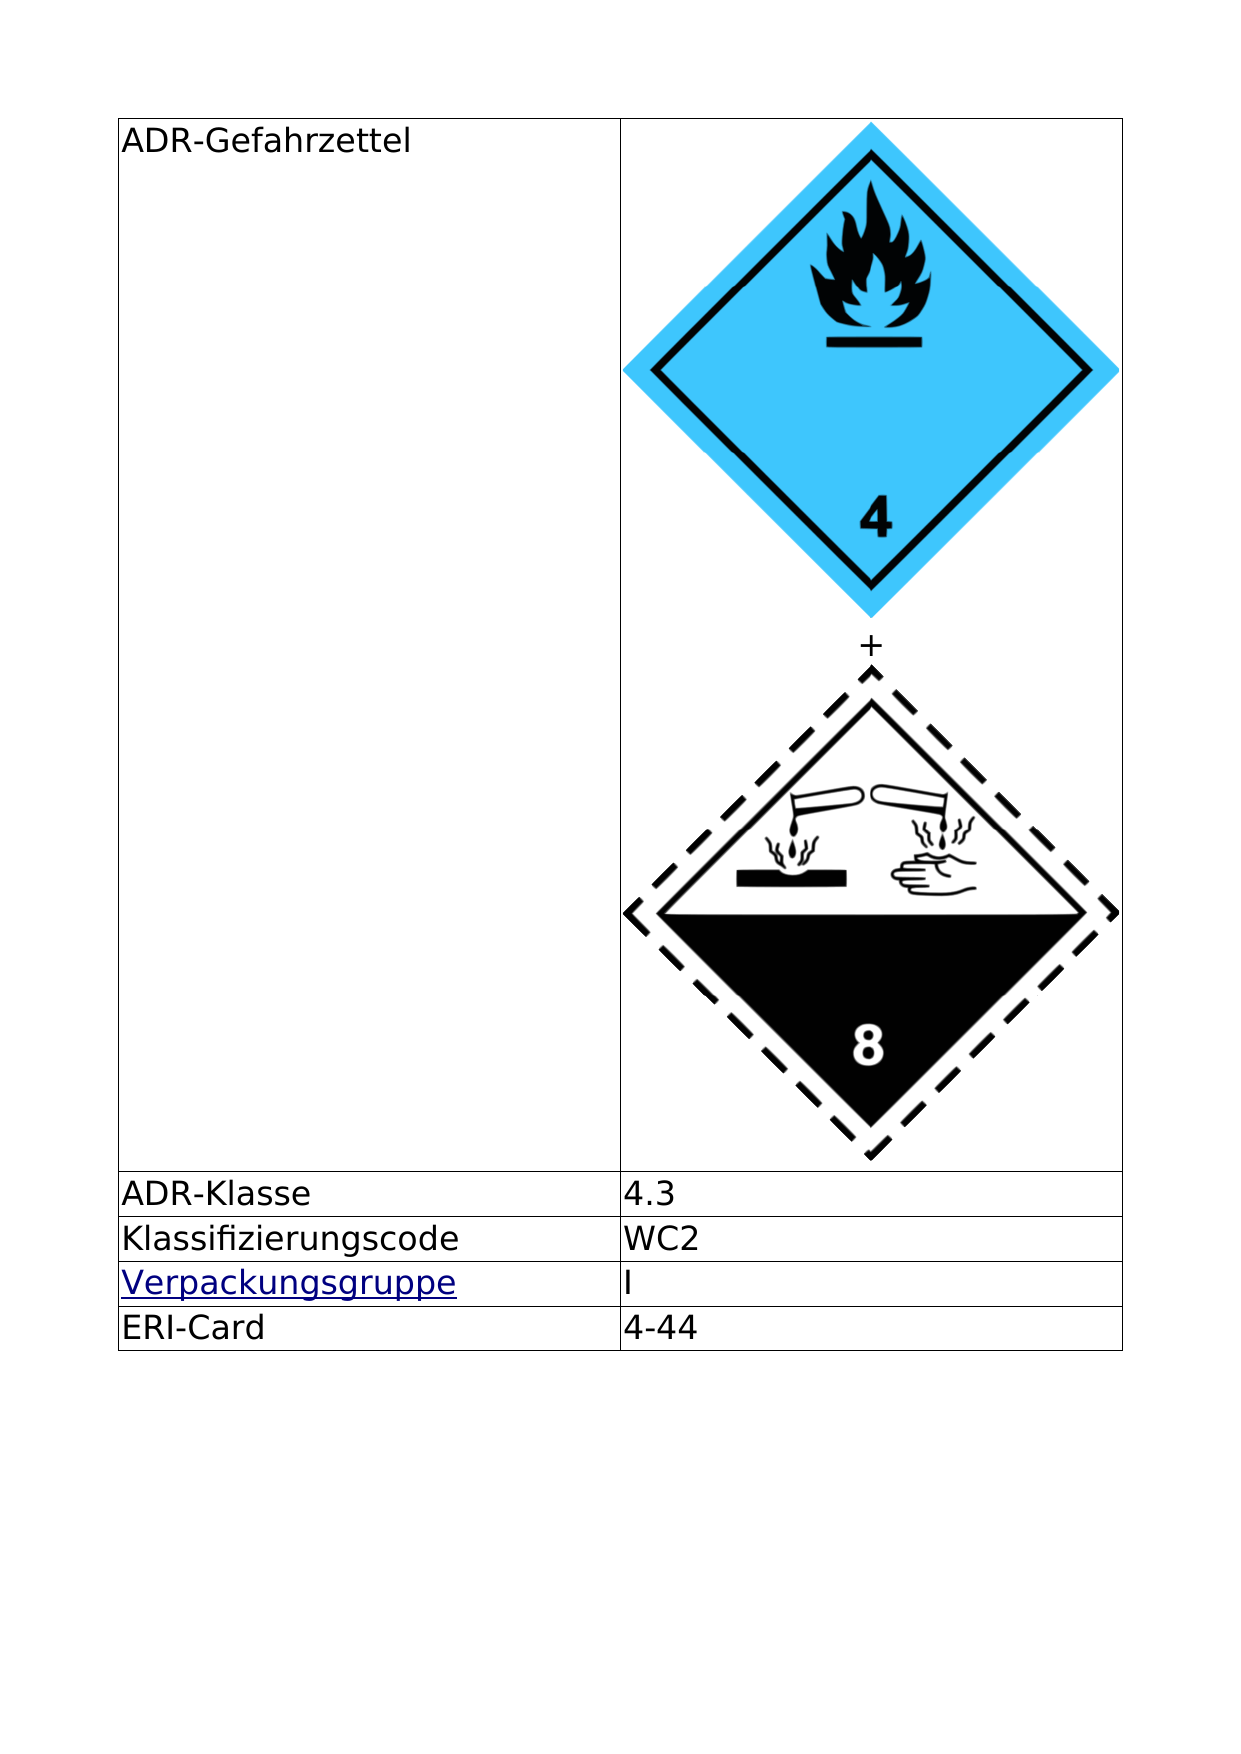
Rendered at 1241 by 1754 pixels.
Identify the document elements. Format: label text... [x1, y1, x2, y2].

table_cell Klassifizierungscode [119, 1217, 620, 1261]
picture [622, 121, 1120, 618]
table_cell I [621, 1262, 1122, 1306]
table_cell 4-44 [621, 1307, 1122, 1350]
table_cell WC2 [621, 1217, 1122, 1261]
picture [622, 664, 1120, 1161]
table_cell ERI-Card [119, 1307, 620, 1350]
table_cell + [621, 119, 1122, 1171]
table_cell 4.3 [621, 1172, 1122, 1216]
table_cell Verpackungsgruppe [119, 1262, 620, 1306]
table_cell ADR-Gefahrzettel [119, 119, 620, 1171]
table_cell ADR-Klasse [119, 1172, 620, 1216]
